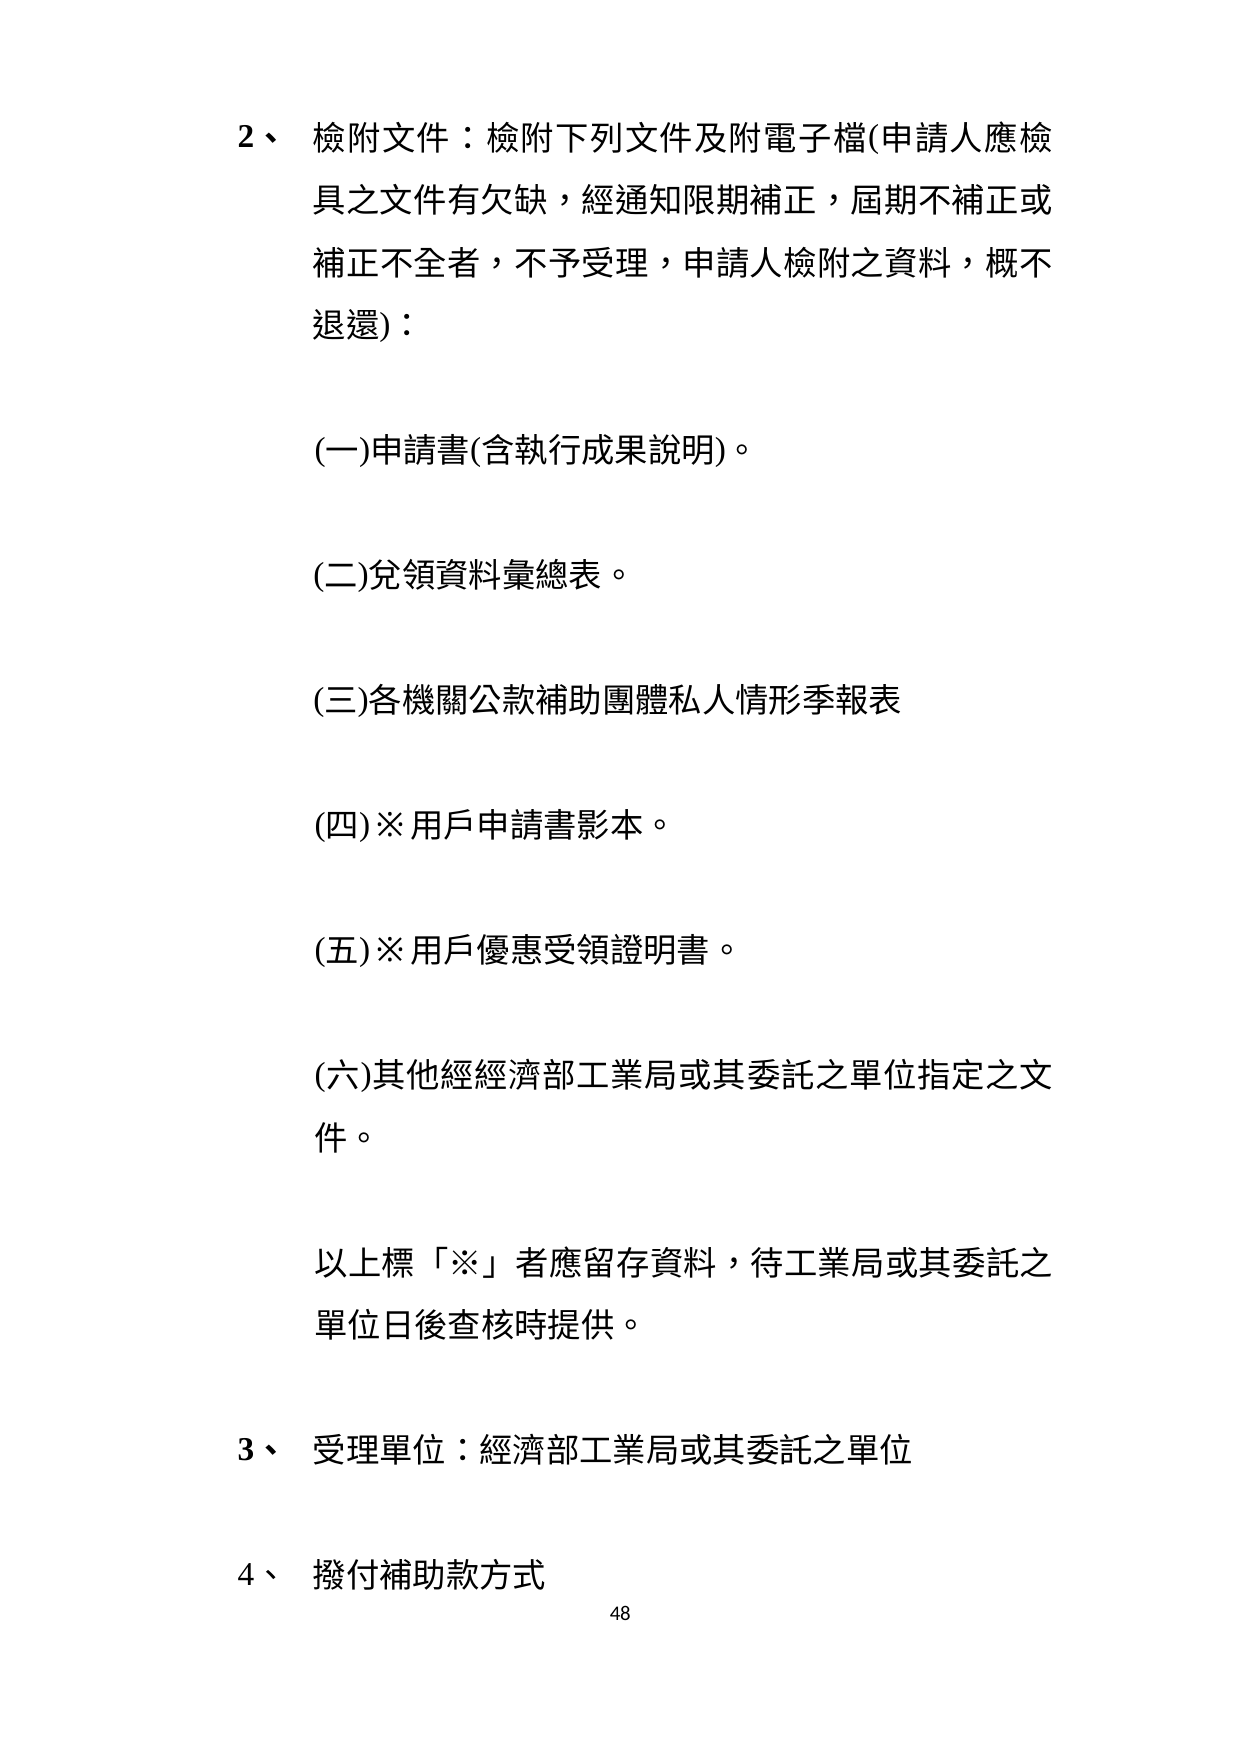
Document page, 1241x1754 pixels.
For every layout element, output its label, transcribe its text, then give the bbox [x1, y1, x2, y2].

text (五)※用戶優惠受領證明書。 [314, 907, 1053, 969]
list 檢附文件：檢附下列文件及附電子檔(申請人應檢具之文件有欠缺，經通知限期補正，屆期不補正或補正不全者，不予受理，申請人檢附之資料，概不退還)： [237, 94, 1053, 344]
text (二)兌領資料彙總表。 [313, 532, 1053, 594]
list 受理單位：經濟部工業局或其委託之單位 [237, 1407, 1053, 1469]
text (四)※用戶申請書影本。 [314, 782, 1053, 844]
text (一)申請書(含執行成果說明)。 [314, 407, 1053, 469]
text (六)其他經經濟部工業局或其委託之單位指定之文件。 [314, 1032, 1053, 1157]
text (三)各機關公款補助團體私人情形季報表 [313, 657, 1053, 719]
list 撥付補助款方式 [237, 1532, 1053, 1594]
text 以上標「※」者應留存資料，待工業局或其委託之單位日後查核時提供。 [314, 1219, 1053, 1344]
